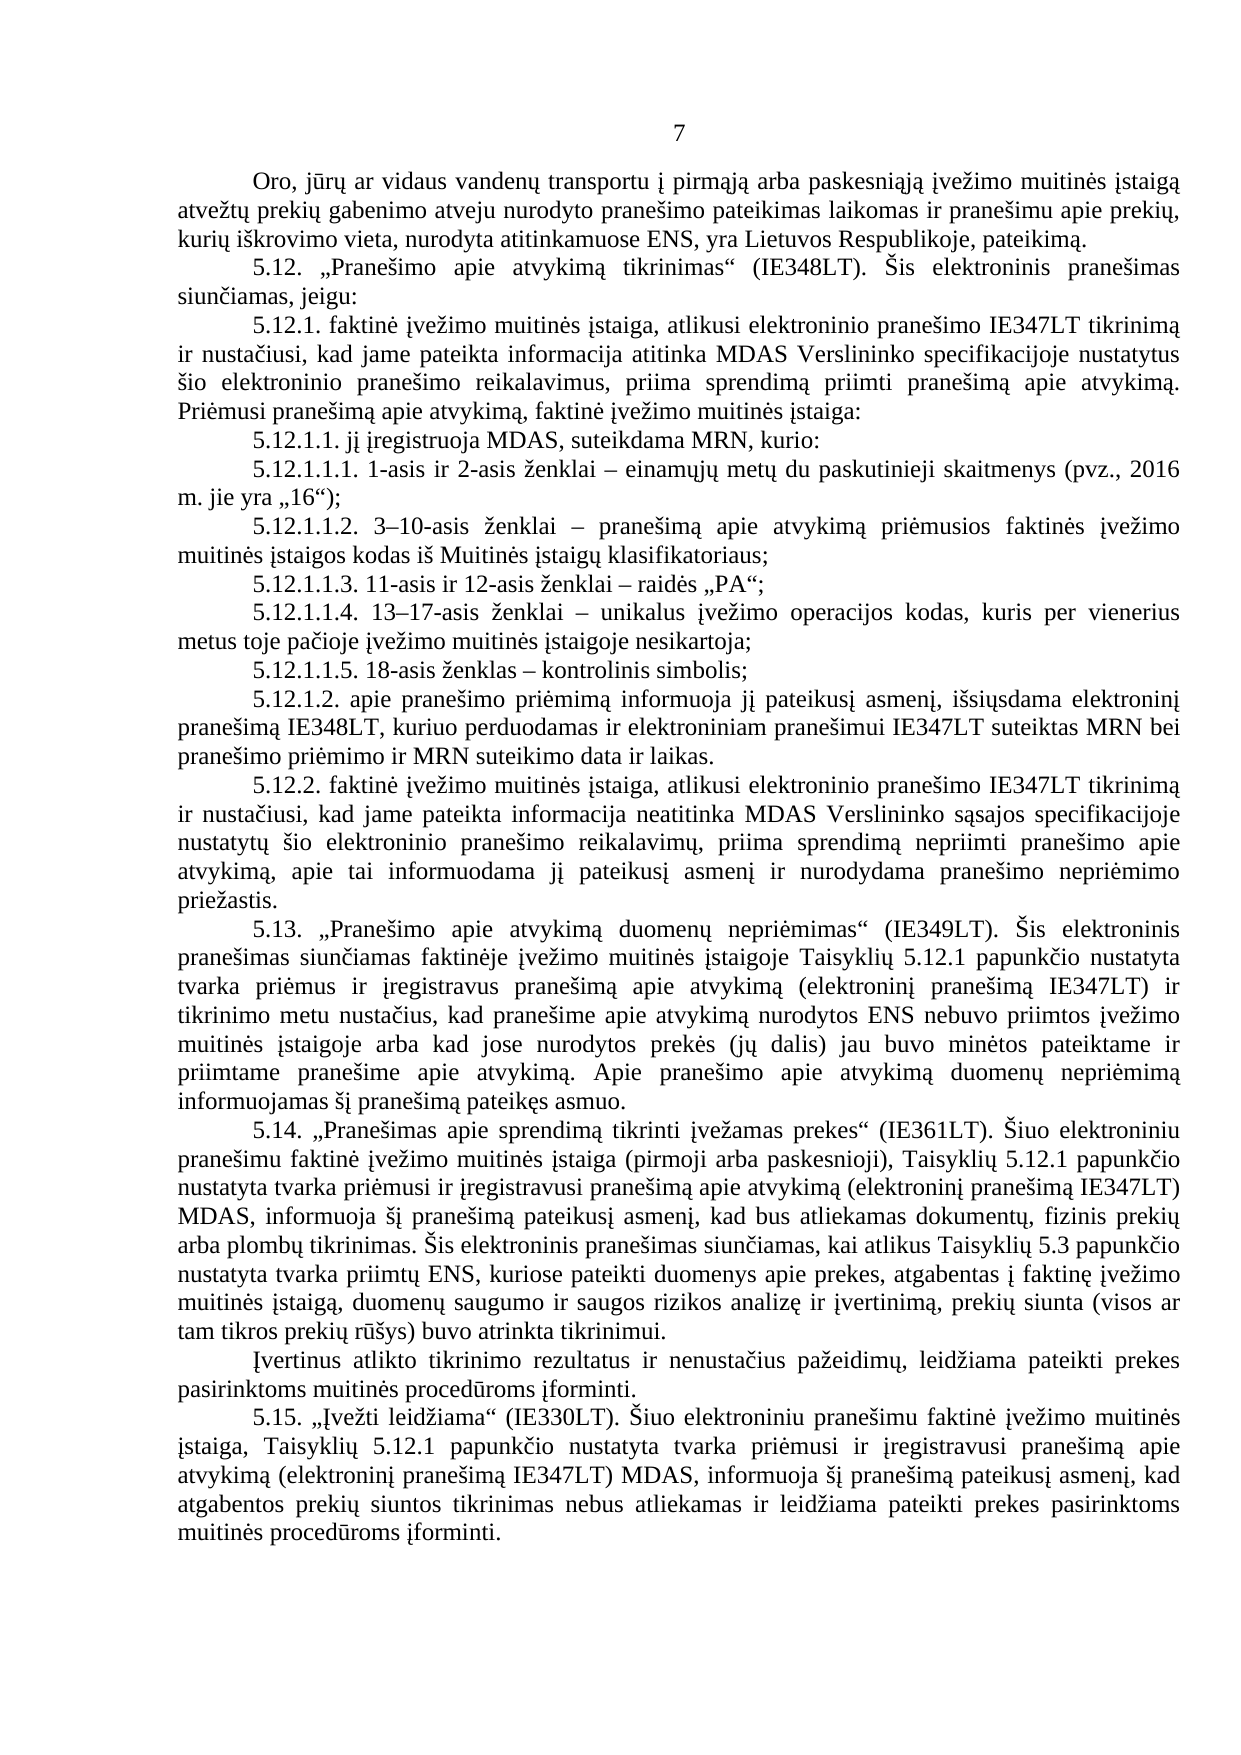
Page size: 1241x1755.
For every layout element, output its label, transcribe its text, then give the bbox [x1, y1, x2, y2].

text 5.15. „Įvežti leidžiama“ (IE330LT). Šiuo elektroniniu pranešimu faktinė įvežimo muitinės įstaiga, Taisyklių 5.12.1 papunkčio nustatyta tvarka priėmusi ir įregistravusi pranešimą apie atvykimą (elektroninį pranešimą IE347LT) MDAS, informuoja šį pranešimą pateikusį asmenį, kad atgabentos prekių siuntos tikrinimas nebus atliekamas ir leidžiama pateikti prekes pasirinktoms muitinės procedūroms įforminti. [177, 1402, 1181, 1546]
text 5.12.1.1.4. 13–17-asis ženklai – unikalus įvežimo operacijos kodas, kuris per vienerius metus toje pačioje įvežimo muitinės įstaigoje nesikartoja; [177, 597, 1181, 655]
text 5.12.1.1.1. 1-asis ir 2-asis ženklai – einamųjų metų du paskutinieji skaitmenys (pvz., 2016 m. jie yra „16“); [177, 454, 1181, 511]
text 5.12.1.1.2. 3–10-asis ženklai – pranešimą apie atvykimą priėmusios faktinės įvežimo muitinės įstaigos kodas iš Muitinės įstaigų klasifikatoriaus; [177, 511, 1181, 569]
text 5.12.1.2. apie pranešimo priėmimą informuoja jį pateikusį asmenį, išsiųsdama elektroninį pranešimą IE348LT, kuriuo perduodamas ir elektroniniam pranešimui IE347LT suteiktas MRN bei pranešimo priėmimo ir MRN suteikimo data ir laikas. [177, 684, 1181, 770]
text 5.12. „Pranešimo apie atvykimą tikrinimas“ (IE348LT). Šis elektroninis pranešimas siunčiamas, jeigu: [177, 252, 1181, 310]
text 5.12.1.1. jį įregistruoja MDAS, suteikdama MRN, kurio: [177, 425, 1181, 454]
text 5.13. „Pranešimo apie atvykimą duomenų nepriėmimas“ (IE349LT). Šis elektroninis pranešimas siunčiamas faktinėje įvežimo muitinės įstaigoje Taisyklių 5.12.1 papunkčio nustatyta tvarka priėmus ir įregistravus pranešimą apie atvykimą (elektroninį pranešimą IE347LT) ir tikrinimo metu nustačius, kad pranešime apie atvykimą nurodytos ENS nebuvo priimtos įvežimo muitinės įstaigoje arba kad jose nurodytos prekės (jų dalis) jau buvo minėtos pateiktame ir priimtame pranešime apie atvykimą. Apie pranešimo apie atvykimą duomenų nepriėmimą informuojamas šį pranešimą pateikęs asmuo. [177, 914, 1181, 1115]
text 5.14. „Pranešimas apie sprendimą tikrinti įvežamas prekes“ (IE361LT). Šiuo elektroniniu pranešimu faktinė įvežimo muitinės įstaiga (pirmoji arba paskesnioji), Taisyklių 5.12.1 papunkčio nustatyta tvarka priėmusi ir įregistravusi pranešimą apie atvykimą (elektroninį pranešimą IE347LT) MDAS, informuoja šį pranešimą pateikusį asmenį, kad bus atliekamas dokumentų, fizinis prekių arba plombų tikrinimas. Šis elektroninis pranešimas siunčiamas, kai atlikus Taisyklių 5.3 papunkčio nustatyta tvarka priimtų ENS, kuriose pateikti duomenys apie prekes, atgabentas į faktinę įvežimo muitinės įstaigą, duomenų saugumo ir saugos rizikos analizę ir įvertinimą, prekių siunta (visos ar tam tikros prekių rūšys) buvo atrinkta tikrinimui. [177, 1115, 1181, 1345]
text Oro, jūrų ar vidaus vandenų transportu į pirmąją arba paskesniąją įvežimo muitinės įstaigą atvežtų prekių gabenimo atveju nurodyto pranešimo pateikimas laikomas ir pranešimu apie prekių, kurių iškrovimo vieta, nurodyta atitinkamuose ENS, yra Lietuvos Respublikoje, pateikimą. [177, 166, 1181, 252]
text 5.12.1. faktinė įvežimo muitinės įstaiga, atlikusi elektroninio pranešimo IE347LT tikrinimą ir nustačiusi, kad jame pateikta informacija atitinka MDAS Verslininko specifikacijoje nustatytus šio elektroninio pranešimo reikalavimus, priima sprendimą priimti pranešimą apie atvykimą. Priėmusi pranešimą apie atvykimą, faktinė įvežimo muitinės įstaiga: [177, 310, 1181, 425]
text 5.12.1.1.3. 11-asis ir 12-asis ženklai – raidės „PA“; [177, 569, 1181, 597]
text Įvertinus atlikto tikrinimo rezultatus ir nenustačius pažeidimų, leidžiama pateikti prekes pasirinktoms muitinės procedūroms įforminti. [177, 1345, 1181, 1402]
text 5.12.2. faktinė įvežimo muitinės įstaiga, atlikusi elektroninio pranešimo IE347LT tikrinimą ir nustačiusi, kad jame pateikta informacija neatitinka MDAS Verslininko sąsajos specifikacijoje nustatytų šio elektroninio pranešimo reikalavimų, priima sprendimą nepriimti pranešimo apie atvykimą, apie tai informuodama jį pateikusį asmenį ir nurodydama pranešimo nepriėmimo priežastis. [177, 770, 1181, 914]
text 5.12.1.1.5. 18-asis ženklas – kontrolinis simbolis; [177, 655, 1181, 684]
